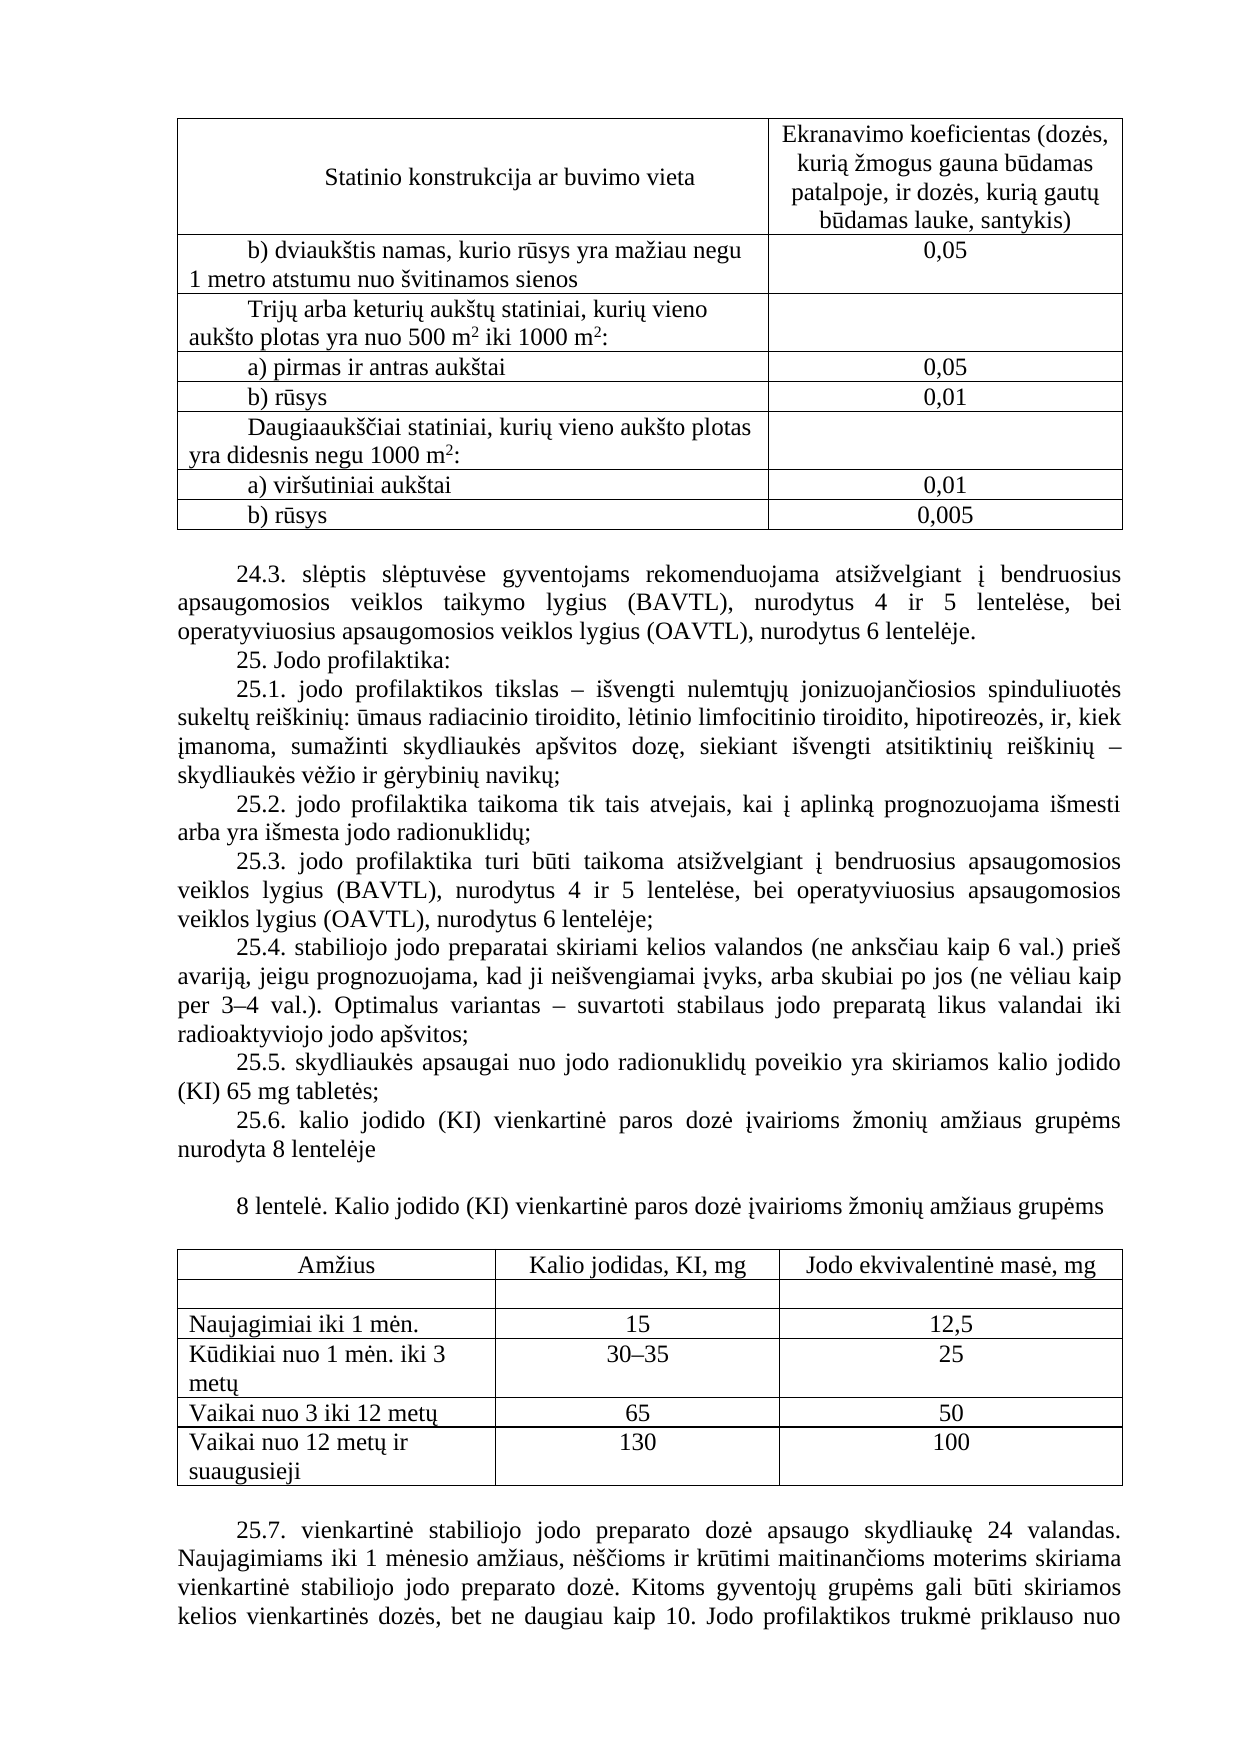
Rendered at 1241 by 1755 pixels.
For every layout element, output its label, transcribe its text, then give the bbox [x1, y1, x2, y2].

table_header Statinio konstrukcija ar buvimo vieta [178, 119, 768, 234]
text 25.2. jodo profilaktika taikoma tik tais atvejais, kai į aplinką prognozuojama išmesti arba yra išmesta jodo radionuklidų; [177, 789, 1122, 846]
table_cell [496, 1280, 779, 1308]
table_header Amžius [178, 1250, 495, 1278]
text 25.6. kalio jodido (KI) vienkartinė paros dozė įvairioms žmonių amžiaus grupėms nurodyta 8 lentelėje [177, 1105, 1122, 1162]
table_cell Naujagimiai iki 1 mėn. [178, 1309, 495, 1338]
table_header Kalio jodidas, KI, mg [496, 1250, 779, 1278]
table_cell Vaikai nuo 12 metų ir suaugusieji [178, 1428, 495, 1485]
table_cell Daugiaaukščiai statiniai, kurių vieno aukšto plotas yra didesnis negu 1000 m2: [178, 412, 768, 469]
text 24.3. slėptis slėptuvėse gyventojams rekomenduojama atsižvelgiant į bendruosius apsaugomosios veiklos taikymo lygius (BAVTL), nurodytus 4 ir 5 lentelėse, bei operatyviuosius apsaugomosios veiklos lygius (OAVTL), nurodytus 6 lentelėje. [177, 559, 1122, 645]
table_cell [769, 294, 1122, 351]
table_cell 100 [780, 1428, 1122, 1485]
text 25.4. stabiliojo jodo preparatai skiriami kelios valandos (ne anksčiau kaip 6 val.) prieš avariją, jeigu prognozuojama, kad ji neišvengiamai įvyks, arba skubiai po jos (ne vėliau kaip per 3–4 val.). Optimalus variantas – suvartoti stabilaus jodo preparatą likus valandai iki radioaktyviojo jodo apšvitos; [177, 932, 1122, 1047]
table_cell 0,05 [769, 235, 1122, 293]
table_cell Kūdikiai nuo 1 mėn. iki 3 metų [178, 1339, 495, 1397]
text 8 lentelė. Kalio jodido (KI) vienkartinė paros dozė įvairioms žmonių amžiaus grupėms [177, 1191, 1122, 1220]
table_cell [178, 1280, 495, 1308]
table_cell 0,005 [769, 500, 1122, 529]
table_header Jodo ekvivalentinė masė, mg [780, 1250, 1122, 1278]
table_cell 25 [780, 1339, 1122, 1397]
table_cell 12,5 [780, 1309, 1122, 1338]
text 25.5. skydliaukės apsaugai nuo jodo radionuklidų poveikio yra skiriamos kalio jodido (KI) 65 mg tabletės; [177, 1047, 1122, 1105]
table_header Ekranavimo koeficientas (dozės, kurią žmogus gauna būdamas patalpoje, ir dozės, kurią gautų būdamas lauke, santykis) [769, 119, 1122, 234]
table_cell [769, 412, 1122, 469]
text 25.7. vienkartinė stabiliojo jodo preparato dozė apsaugo skydliaukę 24 valandas. Naujagimiams iki 1 mėnesio amžiaus, nėščioms ir krūtimi maitinančioms moterims skiriama vienkartinė stabiliojo jodo preparato dozė. Kitoms gyventojų grupėms gali būti skiriamos kelios vienkartinės dozės, bet ne daugiau kaip 10. Jodo profilaktikos trukmė priklauso nuo [177, 1515, 1122, 1630]
table_cell 130 [496, 1428, 779, 1485]
text 25.1. jodo profilaktikos tikslas – išvengti nulemtųjų jonizuojančiosios spinduliuotės sukeltų reiškinių: ūmaus radiacinio tiroidito, lėtinio limfocitinio tiroidito, hipotireozės, ir, kiek įmanoma, sumažinti skydliaukės apšvitos dozę, siekiant išvengti atsitiktinių reiškinių – skydliaukės vėžio ir gėrybinių navikų; [177, 674, 1122, 789]
table_cell 0,01 [769, 382, 1122, 411]
table_cell 65 [496, 1398, 779, 1426]
table_cell 30–35 [496, 1339, 779, 1397]
table_cell [780, 1280, 1122, 1308]
table_cell 50 [780, 1398, 1122, 1426]
table_cell Vaikai nuo 3 iki 12 metų [178, 1398, 495, 1426]
table_cell a) viršutiniai aukštai [178, 470, 768, 499]
table_cell 0,05 [769, 352, 1122, 381]
table_cell 15 [496, 1309, 779, 1338]
table_cell a) pirmas ir antras aukštai [178, 352, 768, 381]
text 25. Jodo profilaktika: [177, 645, 1122, 674]
table_cell 0,01 [769, 470, 1122, 499]
table_cell b) rūsys [178, 382, 768, 411]
text 25.3. jodo profilaktika turi būti taikoma atsižvelgiant į bendruosius apsaugomosios veiklos lygius (BAVTL), nurodytus 4 ir 5 lentelėse, bei operatyviuosius apsaugomosios veiklos lygius (OAVTL), nurodytus 6 lentelėje; [177, 846, 1122, 932]
table_cell b) dviaukštis namas, kurio rūsys yra mažiau negu 1 metro atstumu nuo švitinamos sienos [178, 235, 768, 293]
table_cell b) rūsys [178, 500, 768, 529]
table_cell Trijų arba keturių aukštų statiniai, kurių vieno aukšto plotas yra nuo 500 m2 iki 1000 m2: [178, 294, 768, 351]
